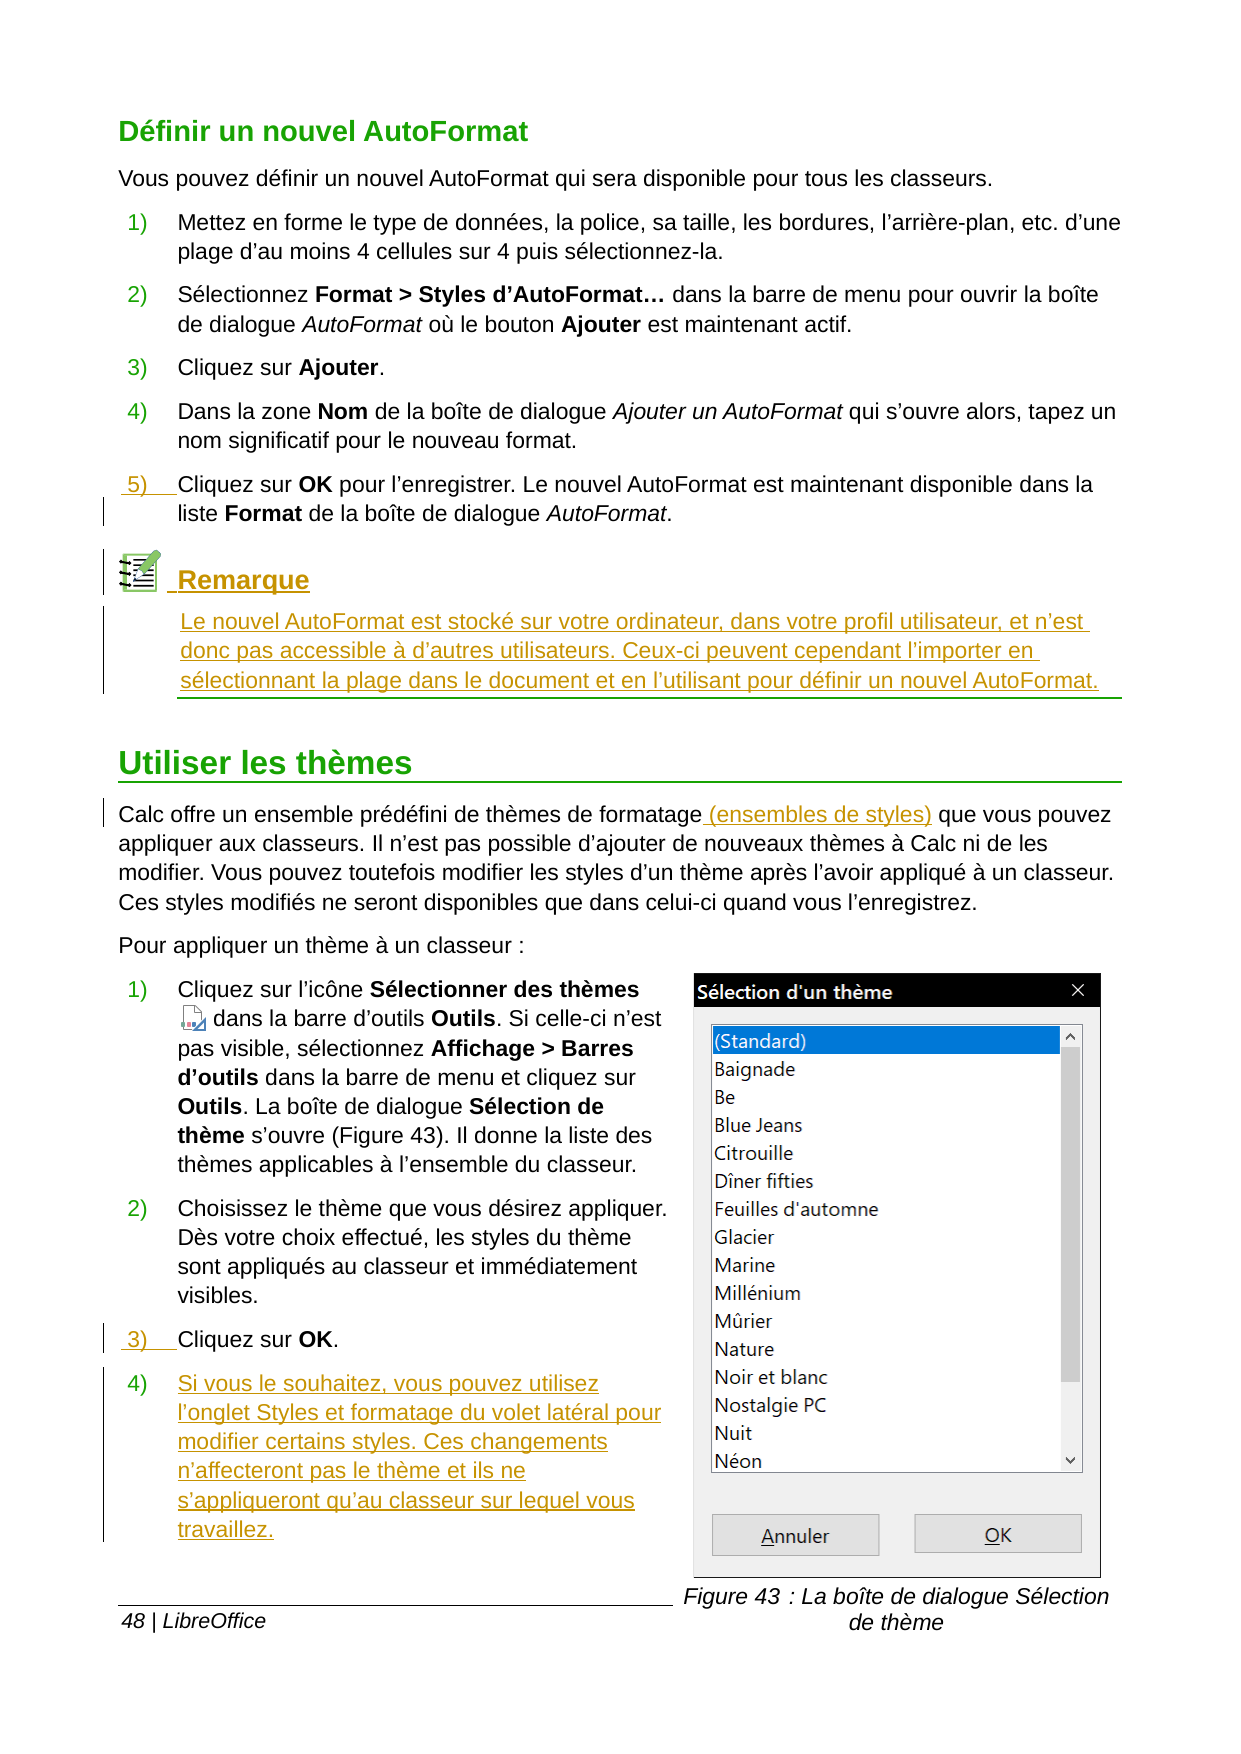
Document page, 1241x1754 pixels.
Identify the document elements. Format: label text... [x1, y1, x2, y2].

text Le nouvel AutoFormat est stocké sur votre ordinateur, dans votre profil utilisateur, et n’est donc pas accessible à d’autres utilisateurs. Ceux-ci peuvent cependant l’importer en sélectionnant la plage dans le document et en l’utilisant pour définir un nouvel AutoFormat. [177, 603, 1122, 697]
text Calc offre un ensemble prédéfini de thèmes de formatage (ensembles de styles) que vous pouvez appliquer aux classeurs. Il n’est pas possible d’ajouter de nouveaux thèmes à Calc ni de les modifier. Vous pouvez toutefois modifier les styles d’un thème après l’avoir appliqué à un classeur. Ces styles modifiés ne seront disponibles que dans celui-ci quand vous l’enregistrez. [118, 798, 1122, 915]
text Pour appliquer un thème à un classeur : [118, 929, 1122, 958]
list Figure 43 : La boîte de dialogue Sélection de thème [673, 973, 1122, 1635]
picture [177, 1002, 207, 1032]
subtitle Définir un nouvel AutoFormat [118, 118, 1122, 147]
list Sélectionnez Format > Styles d’AutoFormat… dans la barre de menu pour ouvrir la boîte de dialogue AutoFormat où le bouton Ajouter est maintenant actif. [148, 278, 1122, 337]
list Mettez en forme le type de données, la police, sa taille, les bordures, l’arrière-plan, etc. d’une plage d’au moins 4 cellules sur 4 puis sélectionnez-la. [148, 206, 1122, 264]
list Cliquez sur OK pour l’enregistrer. Le nouvel AutoFormat est maintenant disponible dans la liste Format de la boîte de dialogue AutoFormat. [148, 468, 1122, 526]
list Cliquez sur OK. [148, 1323, 673, 1353]
list Choisissez le thème que vous désirez appliquer. Dès votre choix effectué, les styles du thème sont appliqués au classeur et immédiatement visibles. [148, 1192, 673, 1309]
list Remarque [118, 549, 1122, 595]
list Cliquez sur Ajouter. [148, 351, 1122, 381]
subtitle Utiliser les thèmes [118, 743, 1122, 781]
list Cliquez sur l’icône Sélectionner des thèmes dans la barre d’outils Outils. Si celle-ci n’est pas visible, sélectionnez Affichage > Barres d’outils dans la barre de menu et cliquez sur Outils. La boîte de dialogue Sélection de thème s’ouvre (Figure 43). Il donne la liste des thèmes applicables à l’ensemble du classeur. [148, 973, 673, 1178]
list Si vous le souhaitez, vous pouvez utilisez l’onglet Styles et formatage du volet latéral pour modifier certains styles. Ces changements n’affecteront pas le thème et ils ne s’appliqueront qu’au classeur sur lequel vous travaillez. [148, 1367, 673, 1542]
text Vous pouvez définir un nouvel AutoFormat qui sera disponible pour tous les classeurs. [118, 162, 1122, 191]
picture [693, 973, 1101, 1578]
list Dans la zone Nom de la boîte de dialogue Ajouter un AutoFormat qui s’ouvre alors, tapez un nom significatif pour le nouveau format. [148, 395, 1122, 453]
